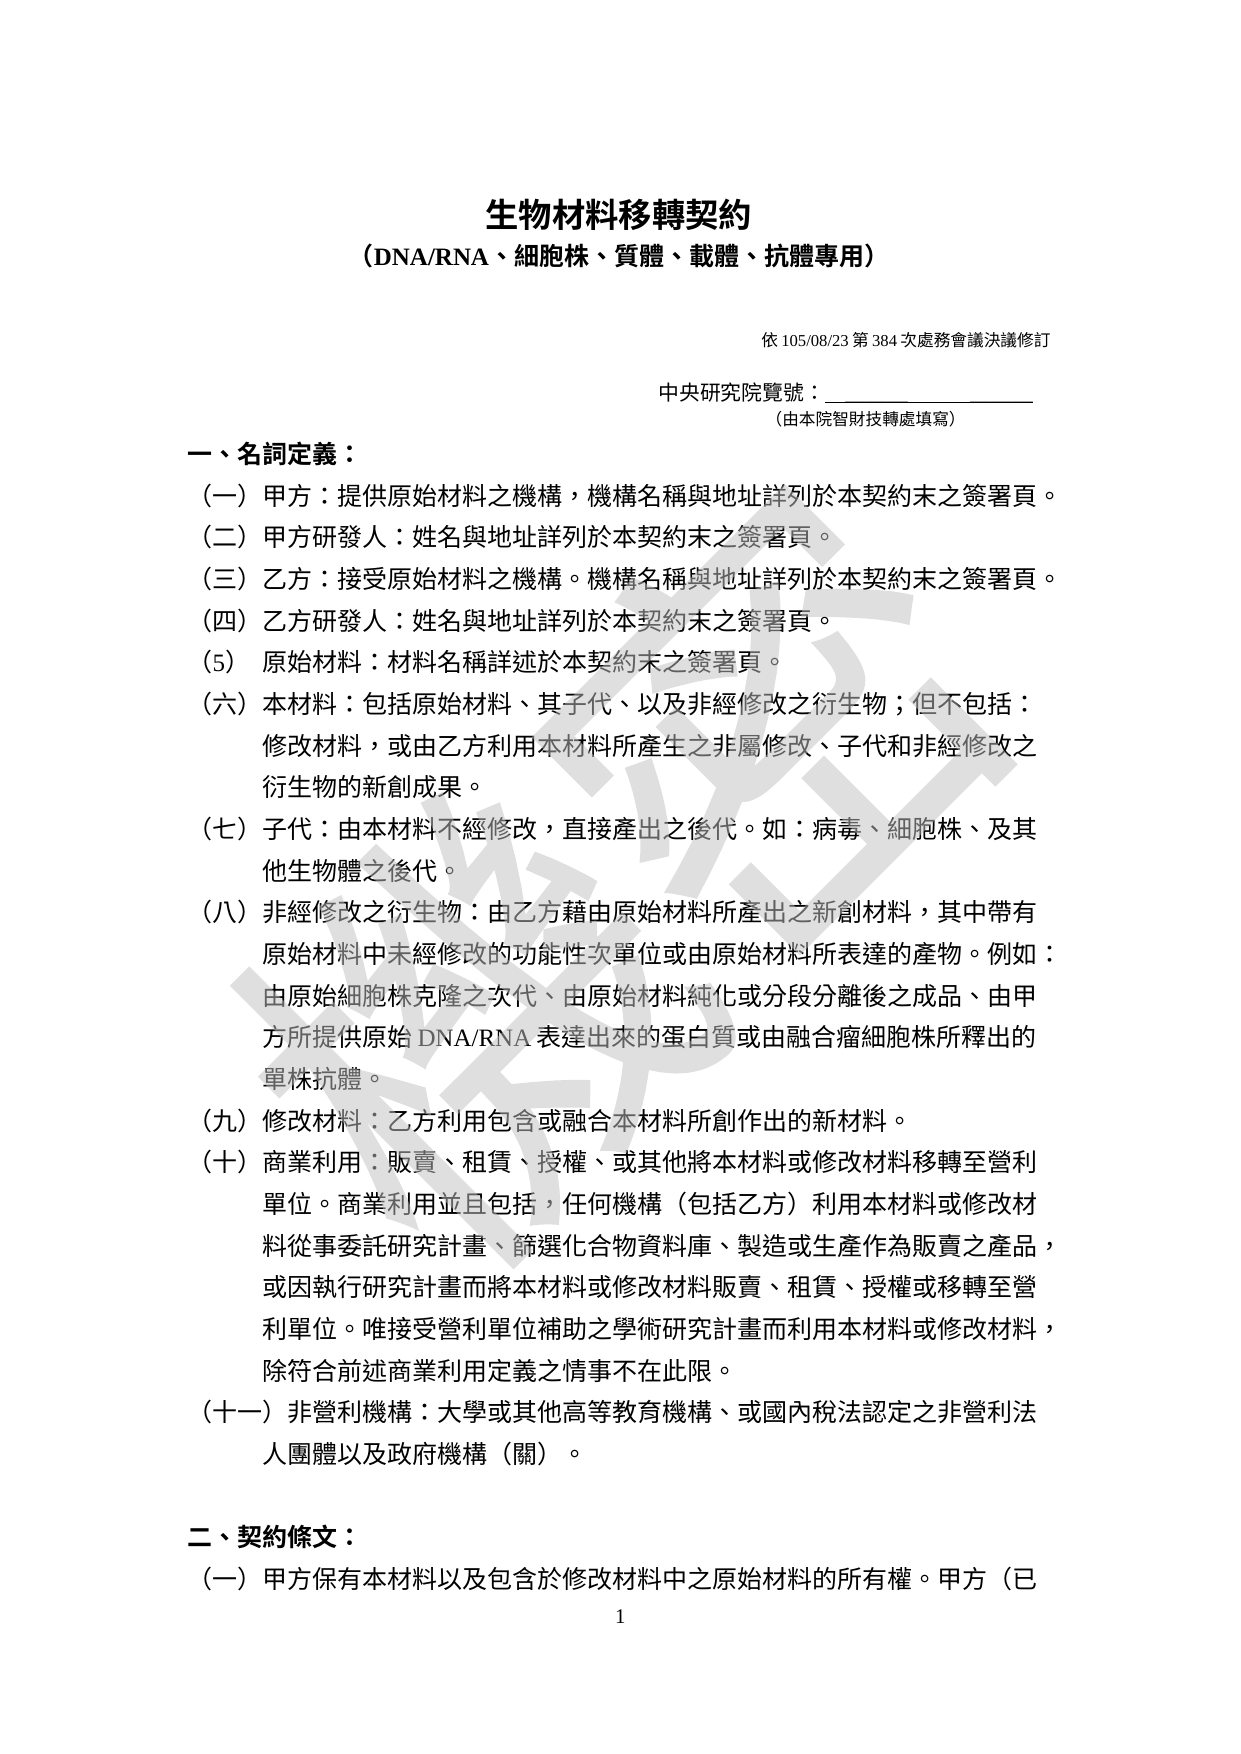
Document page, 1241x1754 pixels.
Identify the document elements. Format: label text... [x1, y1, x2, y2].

text （七）子代：由本材料不經修改，直接產出之後代。如：病毒、細胞株、及其他生物體之後代。 [703, 805, 866, 888]
text （一）甲方保有本材料以及包含於修改材料中之原始材料的所有權。甲方（已 [187, 1555, 1053, 1597]
text （六）本材料：包括原始材料、其子代、以及非經修改之衍生物；但不包括：修改材料，或由乙方利用本材料所產生之非屬修改、子代和非經修改之衍生物的新創成果。 [187, 680, 746, 805]
text （四）乙方研發人：姓名與地址詳列於本契約末之簽署頁。 [187, 597, 646, 638]
text （由本院智財技轉處填寫） [187, 406, 1044, 430]
text （七）子代：由本材料不經修改，直接產出之後代。如：病毒、細胞株、及其他生物體之後代。 [449, 805, 490, 866]
list 原始材料：材料名稱詳述於本契約末之簽署頁。 [187, 638, 629, 680]
list 原始材料：材料名稱詳述於本契約末之簽署頁。 [652, 638, 750, 671]
text （八）非經修改之衍生物：由乙方藉由原始材料所產出之新創材料，其中帶有原始材料中未經修改的功能性次單位或由原始材料所表達的產物。例如：由原始細胞株克隆之次代、由原始材料純化或分段分離後之成品、由甲方所提供原始DNA/RNA表達出來的蛋白質或由融合瘤細胞株所釋出的單株抗體。 [510, 932, 578, 987]
text （七）子代：由本材料不經修改，直接產出之後代。如：病毒、細胞株、及其他生物體之後代。 [869, 805, 1053, 888]
text （八）非經修改之衍生物：由乙方藉由原始材料所產出之新創材料，其中帶有原始材料中未經修改的功能性次單位或由原始材料所表達的產物。例如：由原始細胞株克隆之次代、由原始材料純化或分段分離後之成品、由甲方所提供原始DNA/RNA表達出來的蛋白質或由融合瘤細胞株所釋出的單株抗體。 [187, 888, 526, 1097]
text （九）修改材料：乙方利用包含或融合本材料所創作出的新材料。 [633, 1097, 1053, 1138]
text 中央研究院覽號： ＿＿＿ ＿＿＿ [637, 376, 1053, 406]
text （九）修改材料：乙方利用包含或融合本材料所創作出的新材料。 [187, 1097, 351, 1138]
text （六）本材料：包括原始材料、其子代、以及非經修改之衍生物；但不包括：修改材料，或由乙方利用本材料所產生之非屬修改、子代和非經修改之衍生物的新創成果。 [756, 680, 835, 763]
text 一、名詞定義： [187, 430, 1053, 472]
text （DNA/RNA、細胞株、質體、載體、抗體專用） [187, 237, 1050, 273]
text （八）非經修改之衍生物：由乙方藉由原始材料所產出之新創材料，其中帶有原始材料中未經修改的功能性次單位或由原始材料所表達的產物。例如：由原始細胞株克隆之次代、由原始材料純化或分段分離後之成品、由甲方所提供原始DNA/RNA表達出來的蛋白質或由融合瘤細胞株所釋出的單株抗體。 [404, 912, 498, 994]
text （十）商業利用：販賣、租賃、授權、或其他將本材料或修改材料移轉至營利單位。商業利用並且包括，任何機構（包括乙方）利用本材料或修改材料從事委託研究計畫、篩選化合物資料庫、製造或生產作為販賣之產品，或因執行研究計畫而將本材料或修改材料販賣、租賃、授權或移轉至營利單位。唯接受營利單位補助之學術研究計畫而利用本材料或修改材料，除符合前述商業利用定義之情事不在此限。 [187, 1138, 1053, 1388]
text （四）乙方研發人：姓名與地址詳列於本契約末之簽署頁。 [674, 597, 751, 638]
text （十一）非營利機構：大學或其他高等教育機構、或國內稅法認定之非營利法人團體以及政府機構（關）。 [187, 1388, 1053, 1472]
text 依105/08/23第384次處務會議決議修訂 [187, 327, 1050, 351]
text （九）修改材料：乙方利用包含或融合本材料所創作出的新材料。 [416, 1097, 515, 1138]
text （二）甲方研發人：姓名與地址詳列於本契約末之簽署頁。 [815, 513, 1053, 555]
text （九）修改材料：乙方利用包含或融合本材料所創作出的新材料。 [532, 1097, 617, 1138]
text （八）非經修改之衍生物：由乙方藉由原始材料所產出之新創材料，其中帶有原始材料中未經修改的功能性次單位或由原始材料所表達的產物。例如：由原始細胞株克隆之次代、由原始材料純化或分段分離後之成品、由甲方所提供原始DNA/RNA表達出來的蛋白質或由融合瘤細胞株所釋出的單株抗體。 [425, 888, 505, 950]
text （一）甲方：提供原始材料之機構，機構名稱與地址詳列於本契約末之簽署頁。 [187, 472, 1053, 513]
text （九）修改材料：乙方利用包含或融合本材料所創作出的新材料。 [381, 1097, 422, 1130]
list 原始材料：材料名稱詳述於本契約末之簽署頁。 [776, 638, 835, 680]
text （八）非經修改之衍生物：由乙方藉由原始材料所產出之新創材料，其中帶有原始材料中未經修改的功能性次單位或由原始材料所表達的產物。例如：由原始細胞株克隆之次代、由原始材料純化或分段分離後之成品、由甲方所提供原始DNA/RNA表達出來的蛋白質或由融合瘤細胞株所釋出的單株抗體。 [574, 961, 623, 1028]
text （八）非經修改之衍生物：由乙方藉由原始材料所產出之新創材料，其中帶有原始材料中未經修改的功能性次單位或由原始材料所表達的產物。例如：由原始細胞株克隆之次代、由原始材料純化或分段分離後之成品、由甲方所提供原始DNA/RNA表達出來的蛋白質或由融合瘤細胞株所釋出的單株抗體。 [502, 1029, 622, 1097]
text （八）非經修改之衍生物：由乙方藉由原始材料所產出之新創材料，其中帶有原始材料中未經修改的功能性次單位或由原始材料所表達的產物。例如：由原始細胞株克隆之次代、由原始材料純化或分段分離後之成品、由甲方所提供原始DNA/RNA表達出來的蛋白質或由融合瘤細胞株所釋出的單株抗體。 [546, 888, 1053, 1097]
text （四）乙方研發人：姓名與地址詳列於本契約末之簽署頁。 [780, 597, 1053, 638]
text （二）甲方研發人：姓名與地址詳列於本契約末之簽署頁。 [187, 513, 754, 555]
text （六）本材料：包括原始材料、其子代、以及非經修改之衍生物；但不包括：修改材料，或由乙方利用本材料所產生之非屬修改、子代和非經修改之衍生物的新創成果。 [742, 680, 955, 805]
text （七）子代：由本材料不經修改，直接產出之後代。如：病毒、細胞株、及其他生物體之後代。 [187, 805, 449, 888]
text （三）乙方：接受原始材料之機構。機構名稱與地址詳列於本契約末之簽署頁。 [715, 555, 1053, 597]
text （三）乙方：接受原始材料之機構。機構名稱與地址詳列於本契約末之簽署頁。 [187, 555, 712, 597]
text （二）甲方研發人：姓名與地址詳列於本契約末之簽署頁。 [757, 530, 809, 555]
text 生物材料移轉契約 [187, 188, 1050, 237]
text （六）本材料：包括原始材料、其子代、以及非經修改之衍生物；但不包括：修改材料，或由乙方利用本材料所產生之非屬修改、子代和非經修改之衍生物的新創成果。 [935, 680, 1053, 805]
text （七）子代：由本材料不經修改，直接產出之後代。如：病毒、細胞株、及其他生物體之後代。 [502, 805, 708, 888]
list 原始材料：材料名稱詳述於本契約末之簽署頁。 [845, 638, 1053, 680]
text 二、契約條文： [187, 1513, 1053, 1555]
